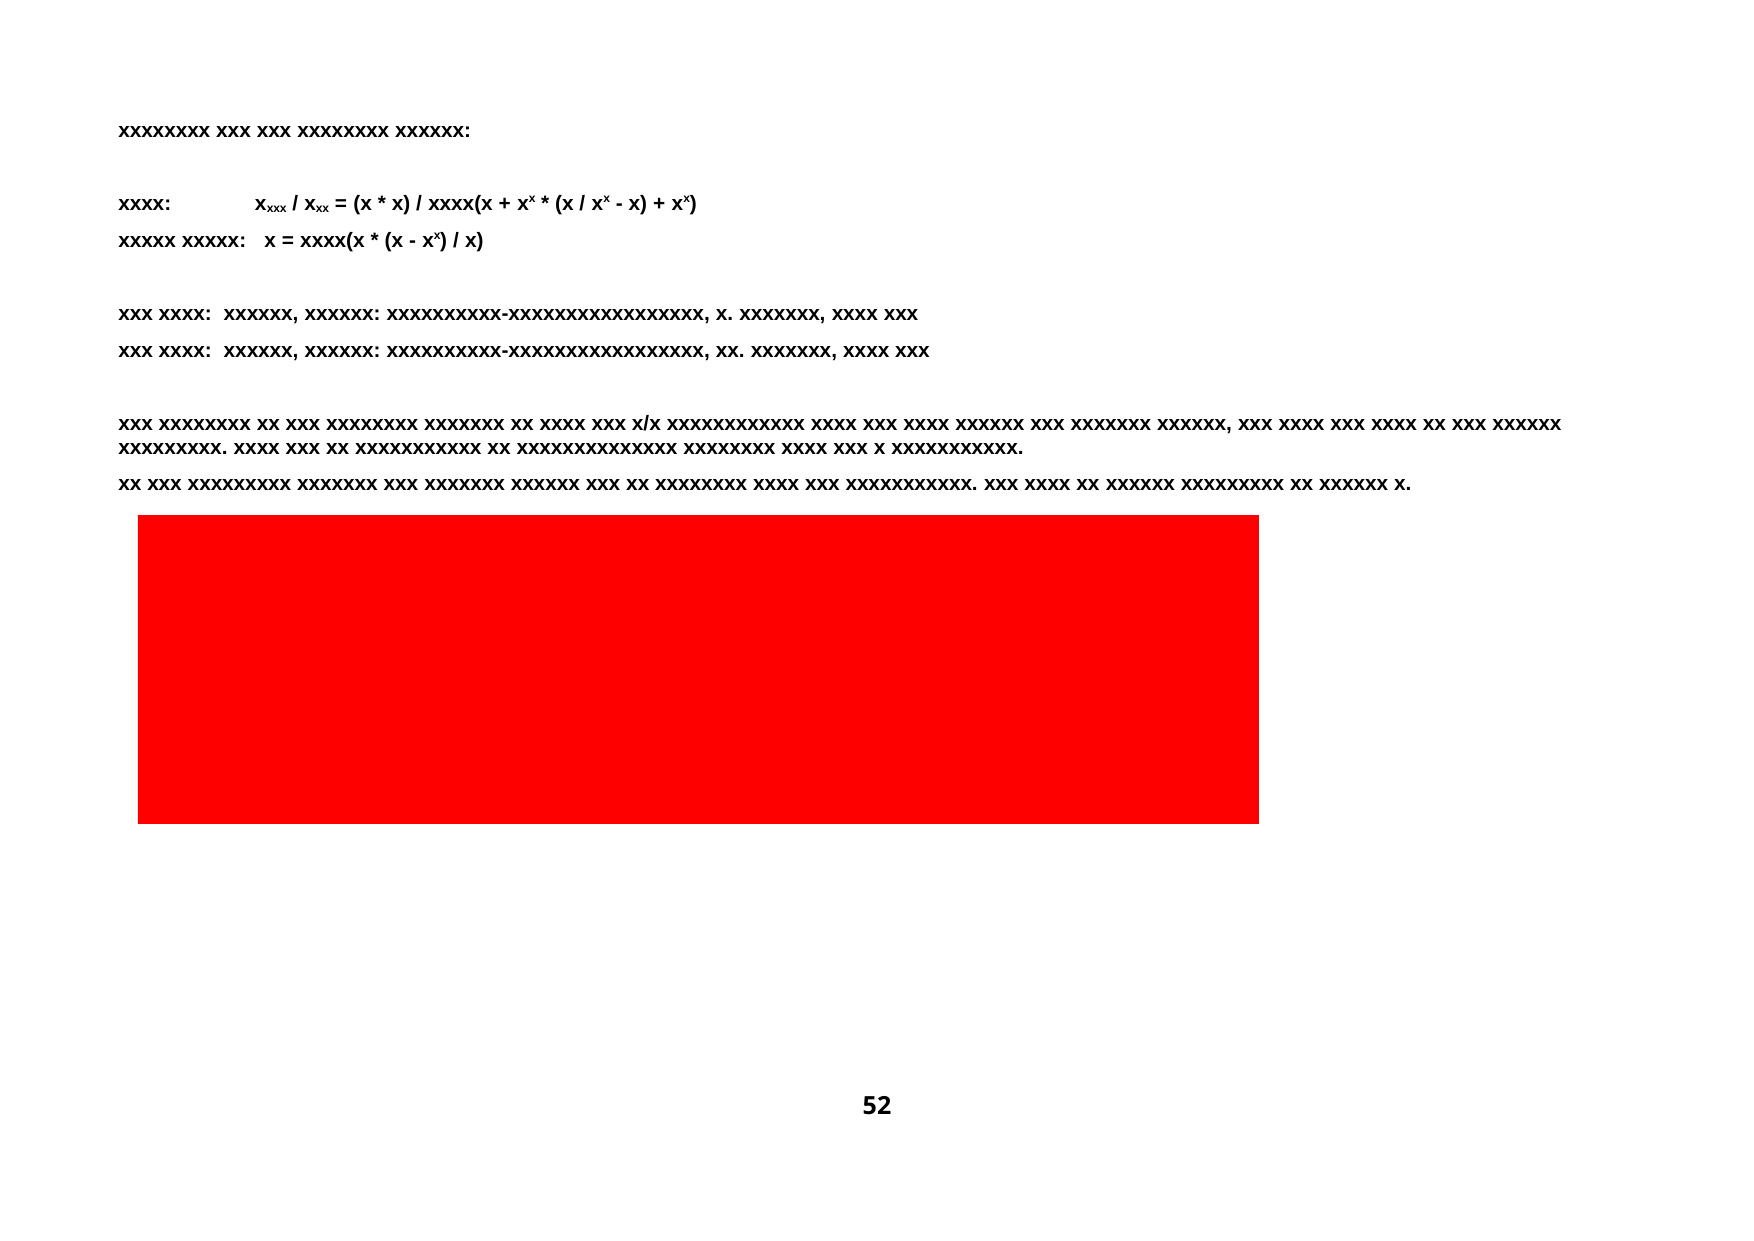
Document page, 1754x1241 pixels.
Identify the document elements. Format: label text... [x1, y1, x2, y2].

text xxx xxxx: xxxxxx, xxxxxx: xxxxxxxxxx-xxxxxxxxxxxxxxxxx, xx. xxxxxxx, xxxx xxx [118, 337, 1636, 362]
text xxxxx xxxxx: x = xxxx(x * (x - xx) / x) [118, 228, 1636, 252]
text xxxxxxxx xxx xxx xxxxxxxx xxxxxx: [118, 118, 1636, 142]
text xx xxx xxxxxxxxx xxxxxxx xxx xxxxxxx xxxxxx xxx xx xxxxxxxx xxxx xxx xxxxxxxxxxx. xxx xxxx xx xxxxxx xxxxxxxxx xx xxxxxx x. [118, 471, 1636, 495]
text xxxx: xxxx / xxx = (x * x) / xxxx(x + xx * (x / xx - x) + xx) [118, 191, 1636, 215]
picture [137, 515, 1259, 824]
text xxx xxxx: xxxxxx, xxxxxx: xxxxxxxxxx-xxxxxxxxxxxxxxxxx, x. xxxxxxx, xxxx xxx [118, 301, 1636, 325]
text xxx xxxxxxxx xx xxx xxxxxxxx xxxxxxx xx xxxx xxx x/x xxxxxxxxxxxx xxxx xxx xxxx xxxxxx xxx xxxxxxx xxxxxx, xxx xxxx xxx xxxx xx xxx xxxxxx xxxxxxxxx. xxxx xxx xx xxxxxxxxxxx xx xxxxxxxxxxxxxx xxxxxxxx xxxx xxx x xxxxxxxxxxx. [118, 411, 1636, 459]
